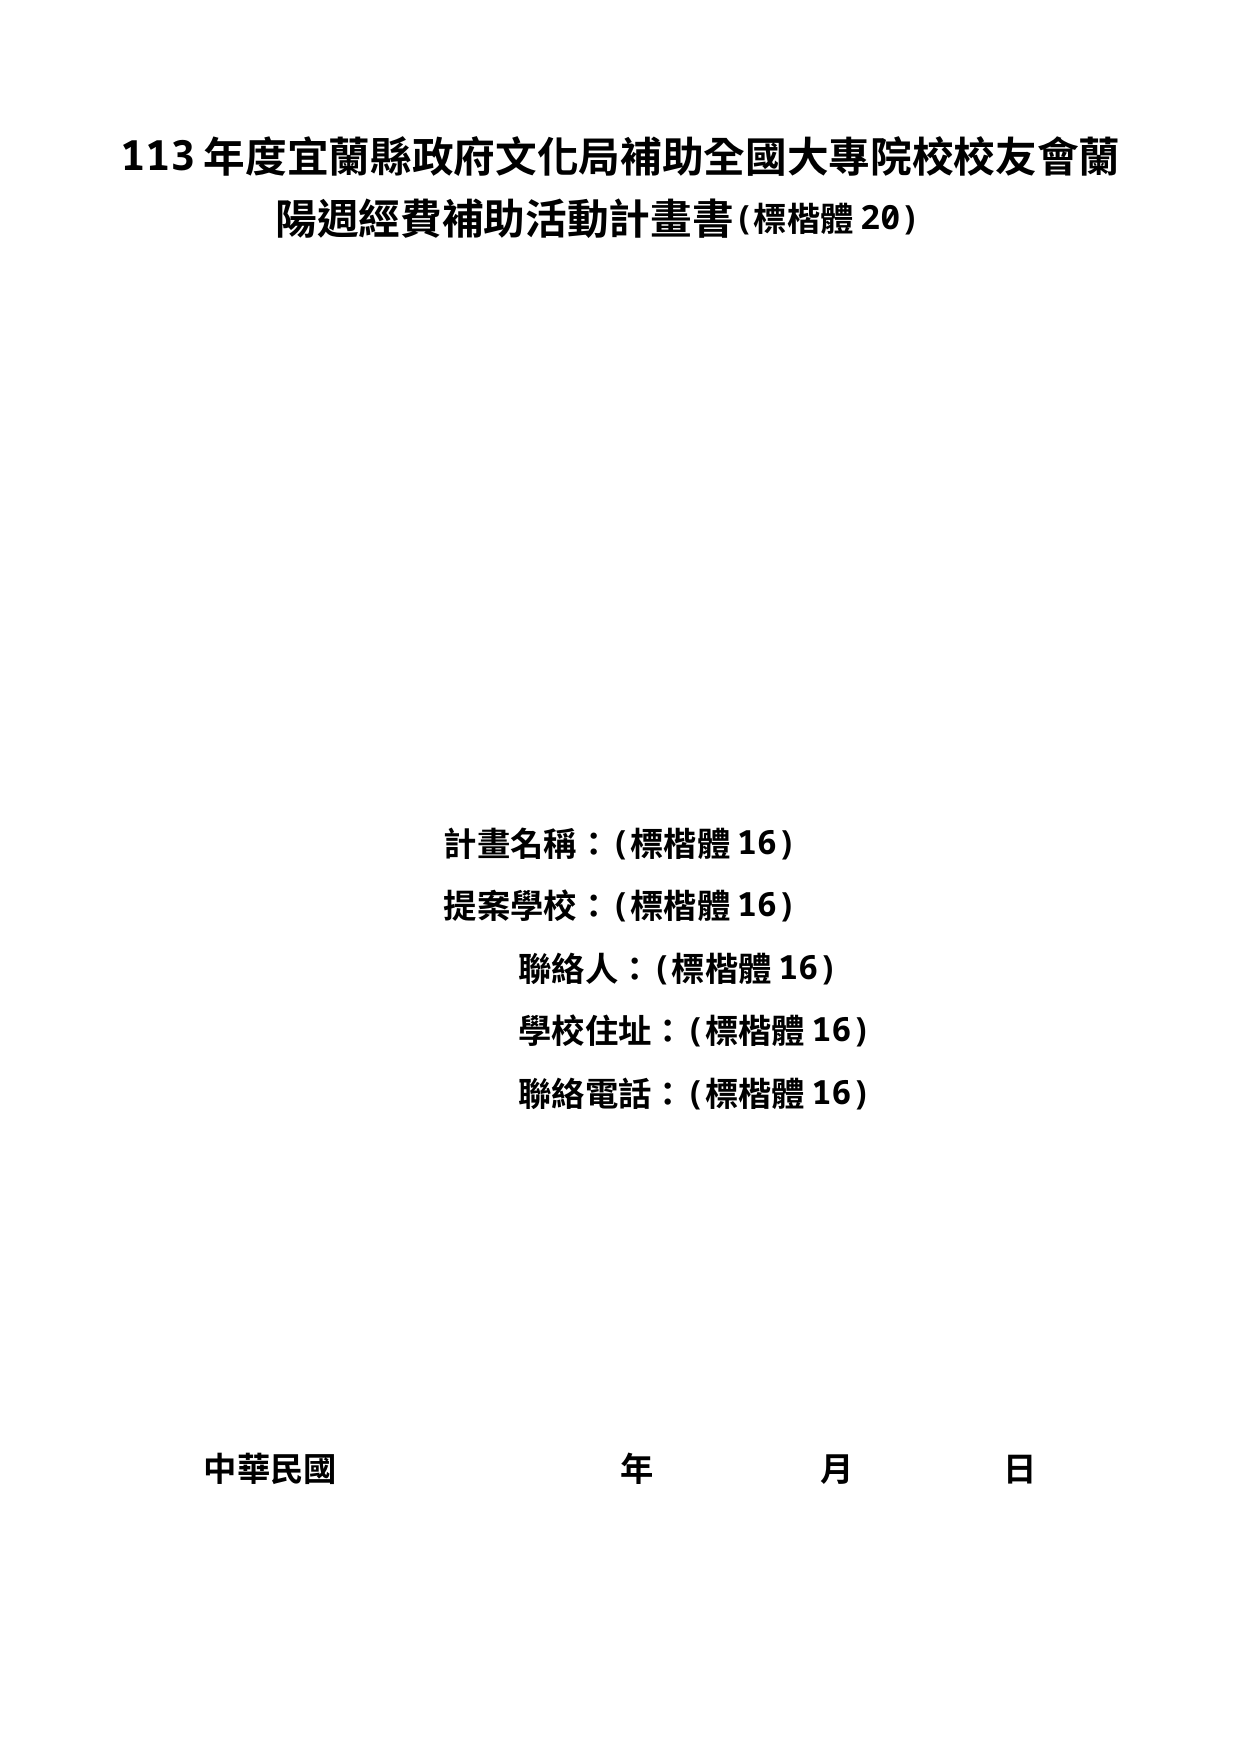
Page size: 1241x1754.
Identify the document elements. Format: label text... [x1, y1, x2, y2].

text 學校住址：(標楷體16) [118, 987, 1122, 1050]
text 聯絡電話：(標楷體16) [118, 1050, 1122, 1112]
text 聯絡人：(標楷體16) [118, 925, 1122, 987]
text 計畫名稱：(標楷體16) [118, 800, 1122, 862]
text 113年度宜蘭縣政府文化局補助全國大專院校校友會蘭陽週經費補助活動計畫書(標楷體20) [118, 112, 1122, 237]
text 中華民國 年 月 日 [118, 1425, 1122, 1487]
text 提案學校：(標楷體16) [118, 862, 1122, 925]
